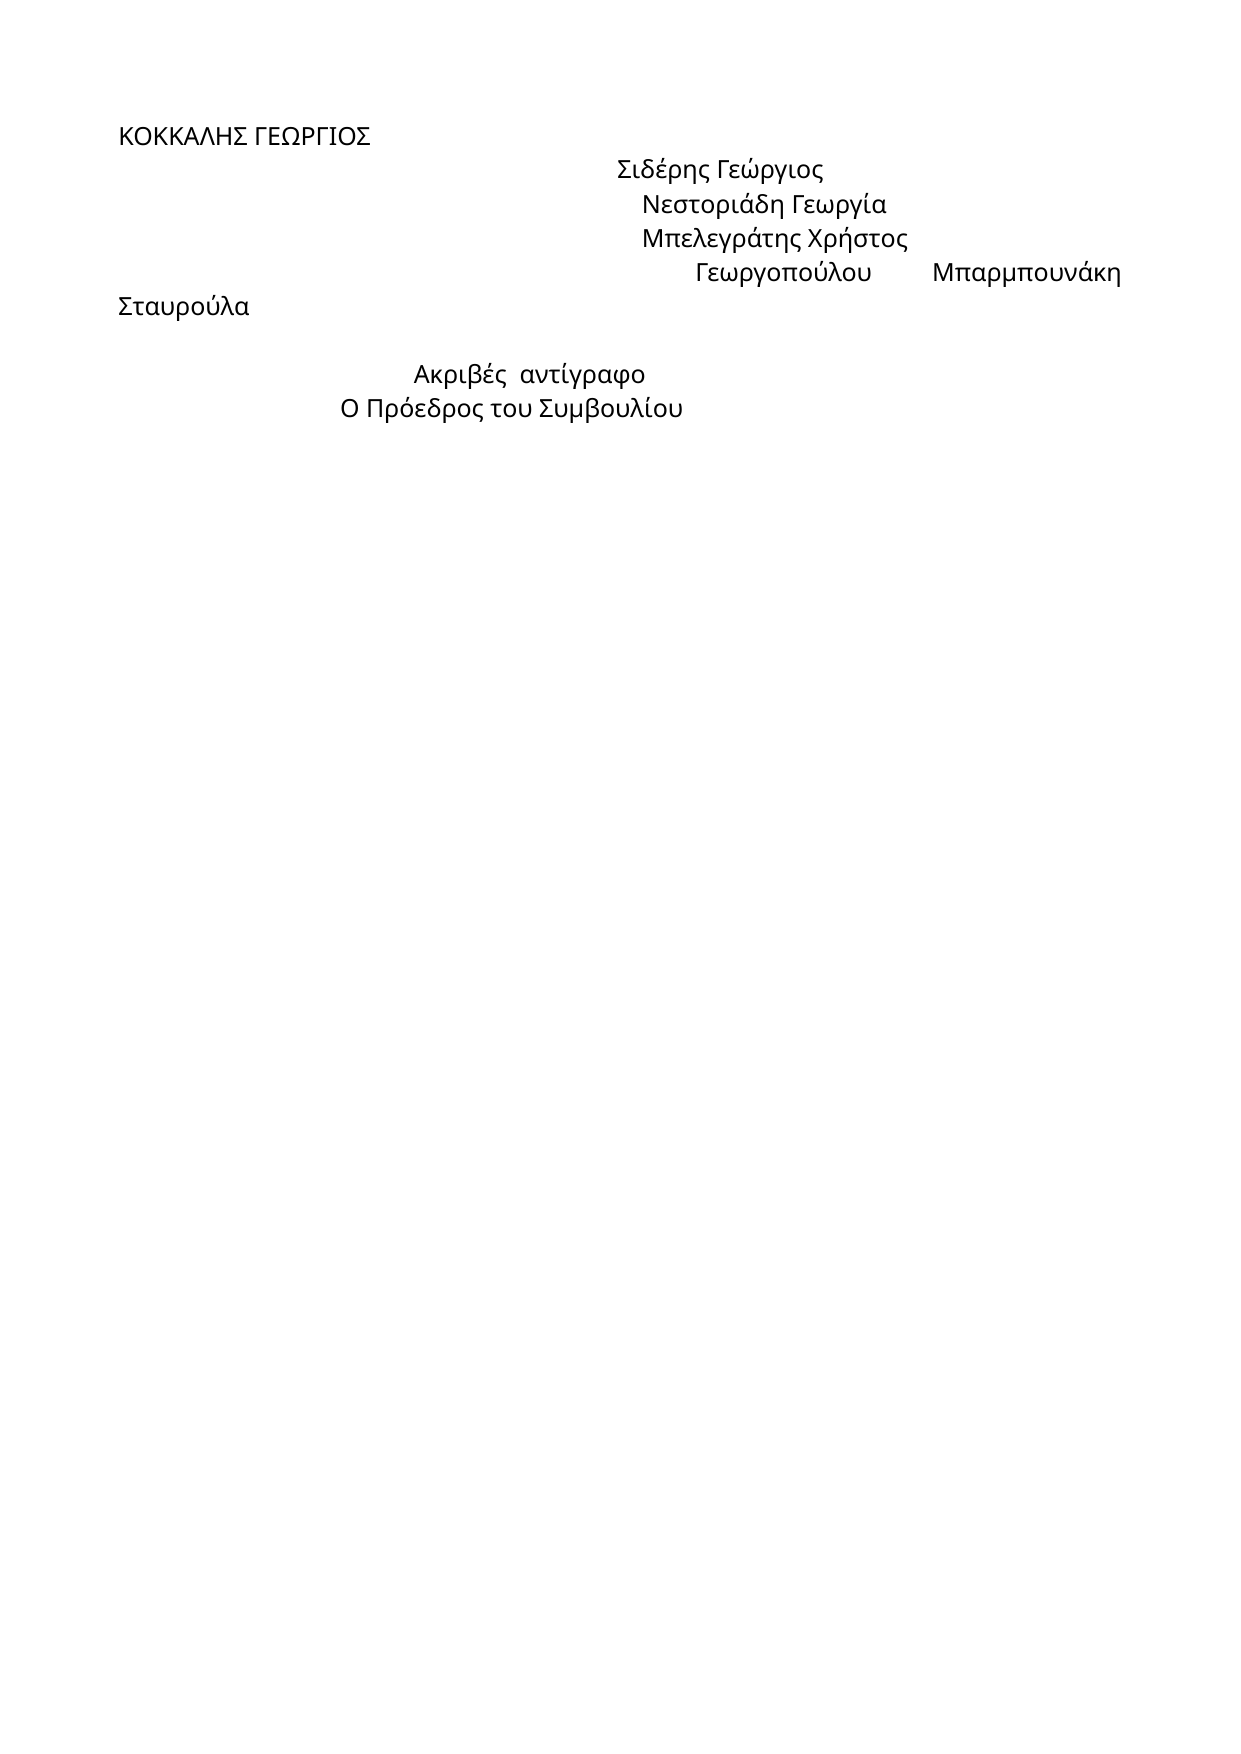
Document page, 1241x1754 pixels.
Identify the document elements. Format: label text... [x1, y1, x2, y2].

text ΚΟΚΚΑΛΗΣ ΓΕΩΡΓΙΟΣ [118, 118, 1122, 152]
text Ο Πρόεδρος του Συμβουλίου [118, 391, 1122, 425]
text Σιδέρης Γεώργιος [118, 152, 1122, 186]
text Ακριβές αντίγραφο [118, 357, 1122, 391]
text Γεωργοπούλου Μπαρμπουνάκη Σταυρούλα [118, 254, 1122, 322]
text Νεστοριάδη Γεωργία [118, 186, 1122, 220]
text Μπελεγράτης Χρήστος [118, 220, 1122, 254]
